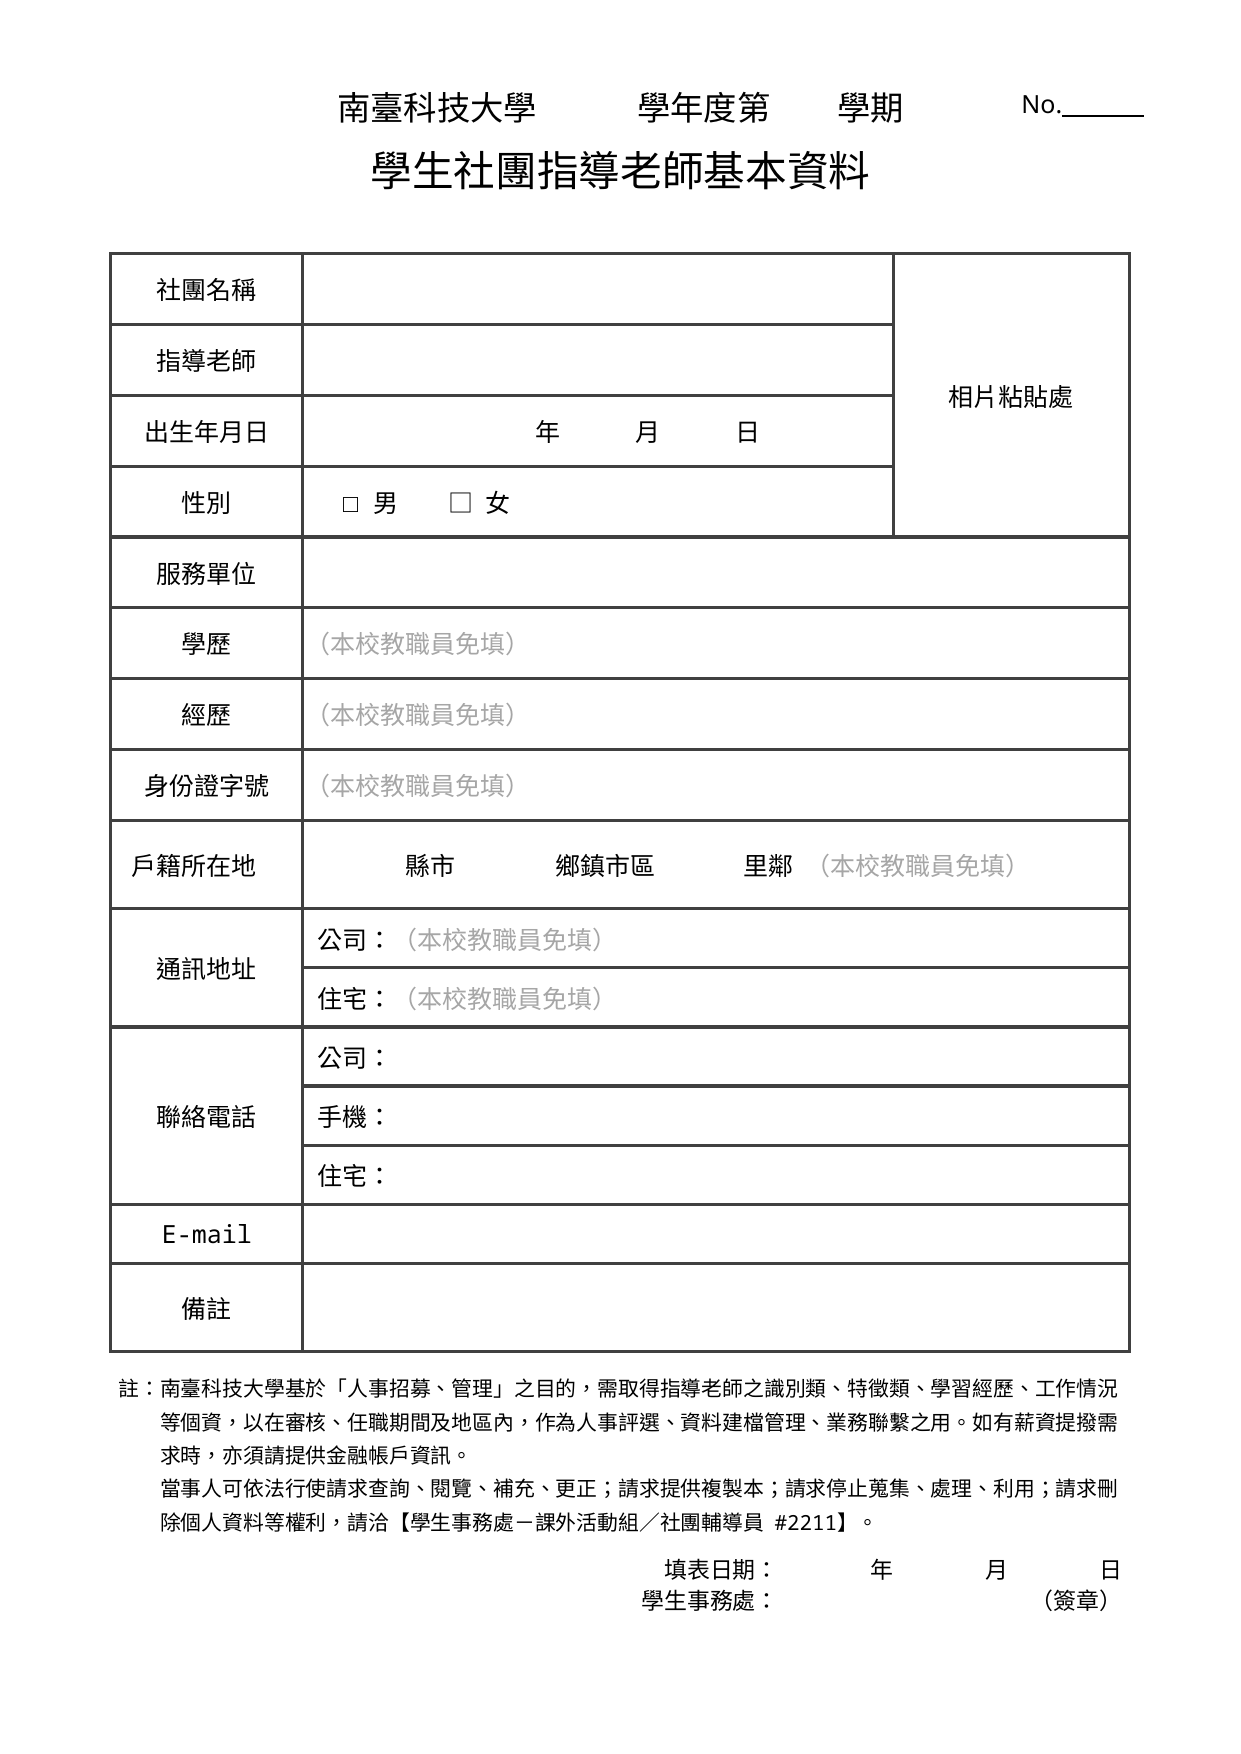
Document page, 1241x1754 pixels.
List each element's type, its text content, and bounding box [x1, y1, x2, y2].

table_cell 服務單位 [112, 539, 301, 606]
table_cell □ 男 □ 女 [304, 468, 892, 535]
table_header 相片粘貼處 [895, 255, 1128, 535]
text 當事人可依法行使請求查詢、閱覽、補充、更正；請求提供複製本；請求停止蒐集、處理、利用；請求刪除個人資料等權利，請洽【學生事務處－課外活動組／社團輔導員 #2211】。 [118, 1470, 1122, 1537]
table_cell （本校教職員免填） [304, 609, 1128, 677]
table_cell （本校教職員免填） [304, 751, 1128, 819]
text 學生社團指導老師基本資料 [118, 77, 1164, 189]
table_cell 性別 [112, 468, 301, 535]
table_cell 學歷 [112, 609, 301, 677]
table_cell 戶籍所在地 [112, 822, 301, 907]
table_cell 出生年月日 [112, 397, 301, 464]
table_cell 經歷 [112, 680, 301, 748]
table_cell [304, 326, 892, 394]
table_cell 聯絡電話 [112, 1029, 301, 1202]
table_cell 手機： [304, 1088, 1128, 1143]
table_cell [304, 1265, 1128, 1350]
text 學生事務處： （簽章） [143, 1584, 1122, 1616]
table_cell 年 月 日 [304, 397, 892, 464]
text 註：南臺科技大學基於「人事招募、管理」之目的，需取得指導老師之識別類、特徵類、學習經歷、工作情況等個資，以在審核、任職期間及地區內，作為人事評選、資料建檔管理、業務聯繫之用。如有薪資提撥需求時，亦須請提供金融帳戶資訊。 [118, 1370, 1122, 1470]
text 填表日期： 年 月 日 [143, 1553, 1122, 1584]
table_cell [304, 539, 1128, 606]
table_header [304, 255, 892, 323]
table_cell 公司：（本校教職員免填） [304, 910, 1128, 966]
table_header 社團名稱 [112, 255, 301, 323]
table_cell 住宅：（本校教職員免填） [304, 969, 1128, 1025]
table_cell [304, 1206, 1128, 1262]
table_cell 公司： [304, 1029, 1128, 1084]
table_cell 住宅： [304, 1147, 1128, 1202]
text No. [1021, 84, 1149, 120]
text 南臺科技大學 學年度第 學期 [118, 64, 1122, 127]
table_cell 身份證字號 [112, 751, 301, 819]
table_cell E-mail [112, 1206, 301, 1262]
table_cell 指導老師 [112, 326, 301, 394]
table_cell 通訊地址 [112, 910, 301, 1025]
table_cell （本校教職員免填） [304, 680, 1128, 748]
table_cell 備註 [112, 1265, 301, 1350]
table_cell 縣市 鄉鎮市區 里鄰 （本校教職員免填） [304, 822, 1128, 907]
